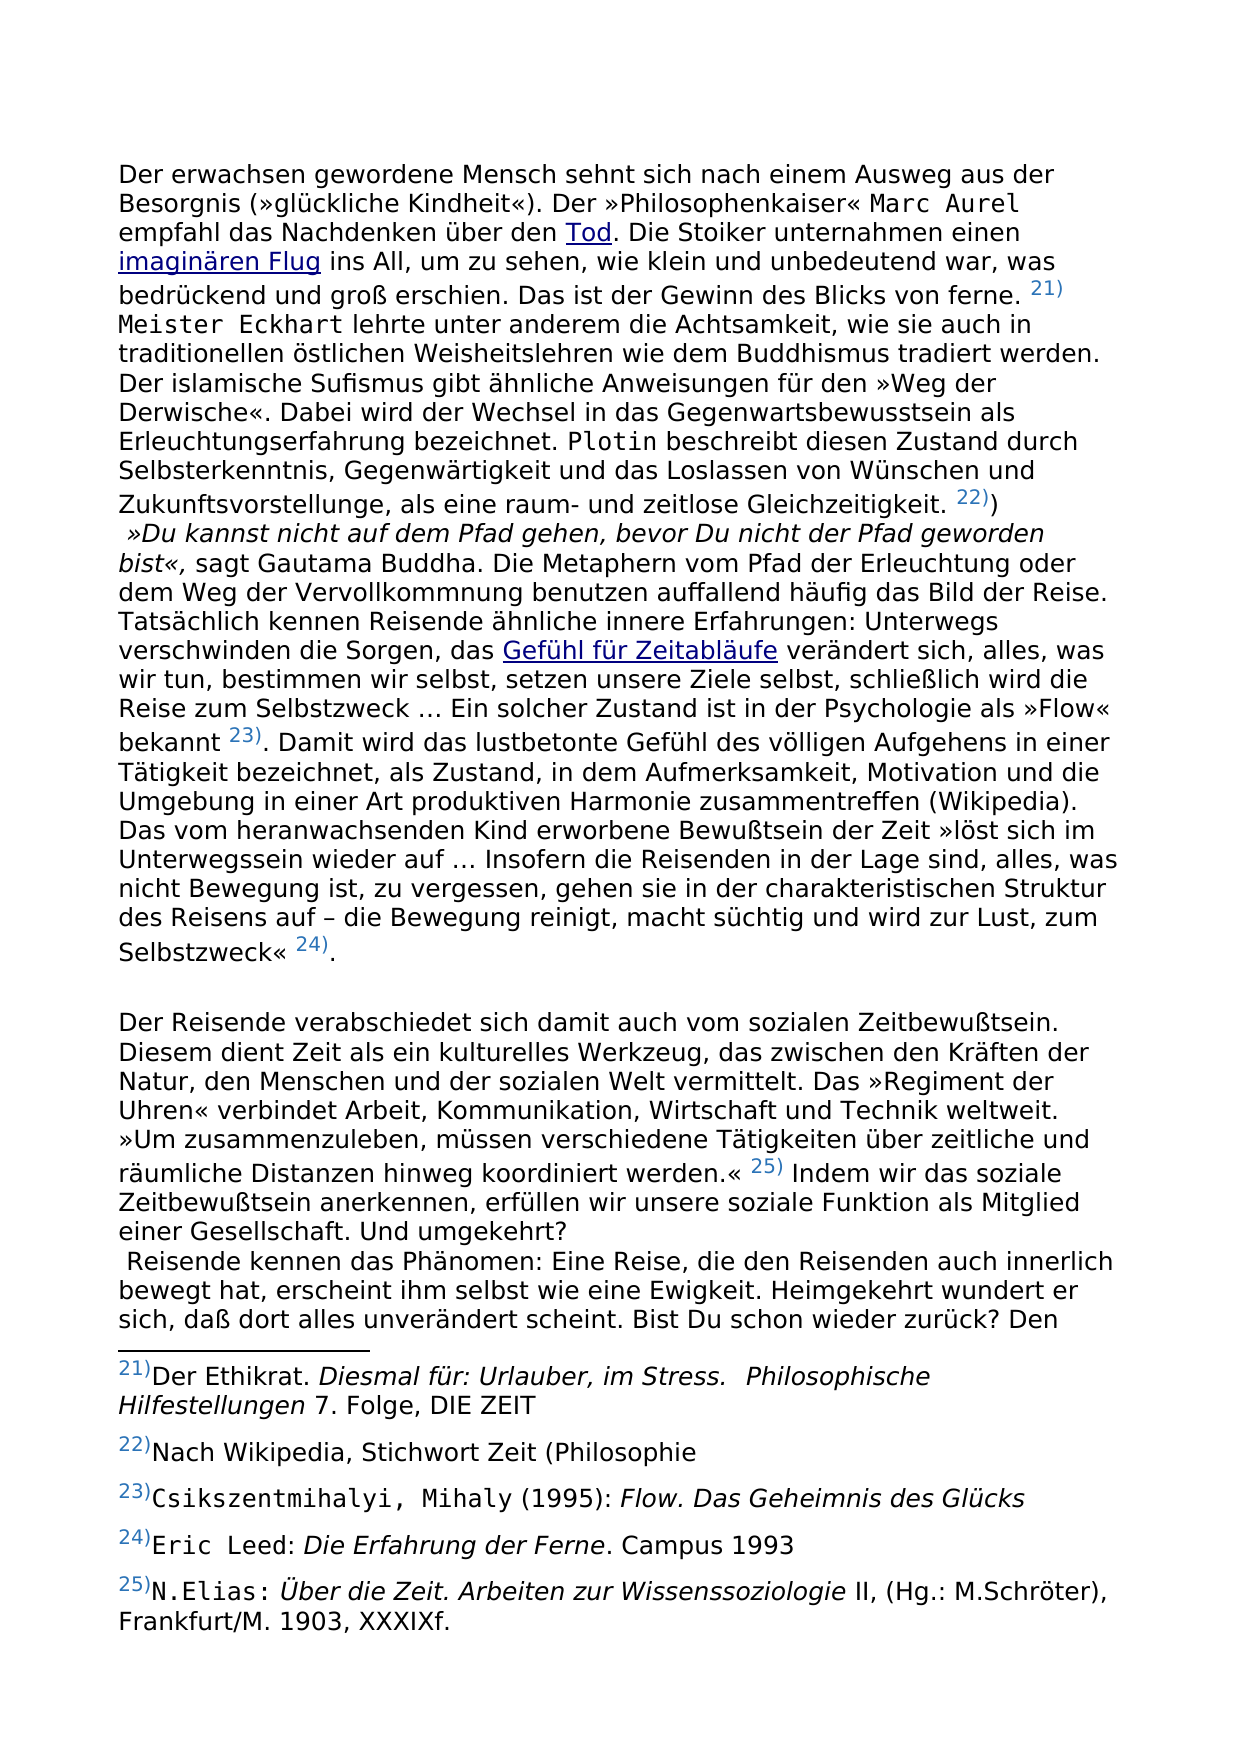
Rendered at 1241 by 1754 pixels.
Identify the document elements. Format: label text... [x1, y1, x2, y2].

text [118, 118, 1122, 147]
text Eric Leed: Die Erfahrung der Ferne. Campus 1993 [118, 1526, 1122, 1560]
text Der Reisende verabschiedet sich damit auch vom sozialen Zeitbewußtsein. Diesem dient Zeit als ein kulturelles Werkzeug, das zwischen den Kräften der Natur, den Menschen und der sozialen Welt vermittelt. Das »Regiment der Uhren« verbindet Arbeit, Kommunikation, Wirtschaft und Technik weltweit. »Um zusammenzuleben, müssen verschiedene Tätigkeiten über zeitliche und räumliche Distanzen hinweg koordiniert werden.« Indem wir das soziale Zeitbewußtsein anerkennen, erfüllen wir unsere soziale Funktion als Mitglied einer Gesellschaft. Und umgekehrt? Reisende kennen das Phänomen: Eine Reise, die den Reisenden auch innerlich bewegt hat, erscheint ihm selbst wie eine Ewigkeit. Heimgekehrt wundert er sich, daß dort alles unverändert scheint. Bist Du schon wieder zurück? Den [118, 1008, 1122, 1334]
text Csikszentmihalyi, Mihaly (1995): Flow. Das Geheimnis des Glücks [118, 1479, 1122, 1513]
text N.Elias: Über die Zeit. Arbeiten zur Wissenssoziologie II, (Hg.: M.Schröter), Frankfurt/M. 1903, XXXIXf. [118, 1573, 1122, 1636]
text Nach Wikipedia, Stichwort Zeit (Philosophie [118, 1433, 1122, 1467]
text Der Ethikrat. Diesmal für: Urlauber, im Stress. Philosophische Hilfestellungen 7. Folge, DIE ZEIT [118, 1357, 1122, 1420]
text Der erwachsen gewordene Mensch sehnt sich nach einem Ausweg aus der Besorgnis (»glückliche Kindheit«). Der »Philosophenkaiser« Marc Aurel empfahl das Nachdenken über den Tod. Die Stoiker unternahmen einen imaginären Flug ins All, um zu sehen, wie klein und unbedeutend war, was bedrückend und groß erschien. Das ist der Gewinn des Blicks von ferne. Meister Eckhart lehrte unter anderem die Achtsamkeit, wie sie auch in traditionellen östlichen Weisheitslehren wie dem Buddhismus tradiert werden. Der islamische Sufismus gibt ähnliche Anweisungen für den »Weg der Derwische«. Dabei wird der Wechsel in das Gegenwartsbewusstsein als Erleuchtungserfahrung bezeichnet. Plotin beschreibt diesen Zustand durch Selbsterkenntnis, Gegenwärtigkeit und das Loslassen von Wünschen und Zukunftsvorstellunge, als eine raum- und zeitlose Gleichzeitigkeit. ) »Du kannst nicht auf dem Pfad gehen, bevor Du nicht der Pfad geworden bist«, sagt Gautama Buddha. Die Metaphern vom Pfad der Erleuchtung oder dem Weg der Vervollkommnung benutzen auffallend häufig das Bild der Reise. Tatsächlich kennen Reisende ähnliche innere Erfahrungen: Unterwegs verschwinden die Sorgen, das Gefühl für Zeitabläufe verändert sich, alles, was wir tun, bestimmen wir selbst, setzen unsere Ziele selbst, schließlich wird die Reise zum Selbstzweck … Ein solcher Zustand ist in der Psychologie als »Flow« bekannt . Damit wird das lustbetonte Gefühl des völligen Aufgehens in einer Tätigkeit bezeichnet, als Zustand, in dem Aufmerksamkeit, Motivation und die Umgebung in einer Art produktiven Harmonie zusammentreffen (Wikipedia). Das vom heranwachsenden Kind erworbene Bewußtsein der Zeit »löst sich im Unterwegssein wieder auf … Insofern die Reisenden in der Lage sind, alles, was nicht Bewegung ist, zu vergessen, gehen sie in der charakteristischen Struktur des Reisens auf – die Bewegung reinigt, macht süchtig und wird zur Lust, zum Selbstzweck« . [118, 160, 1122, 996]
